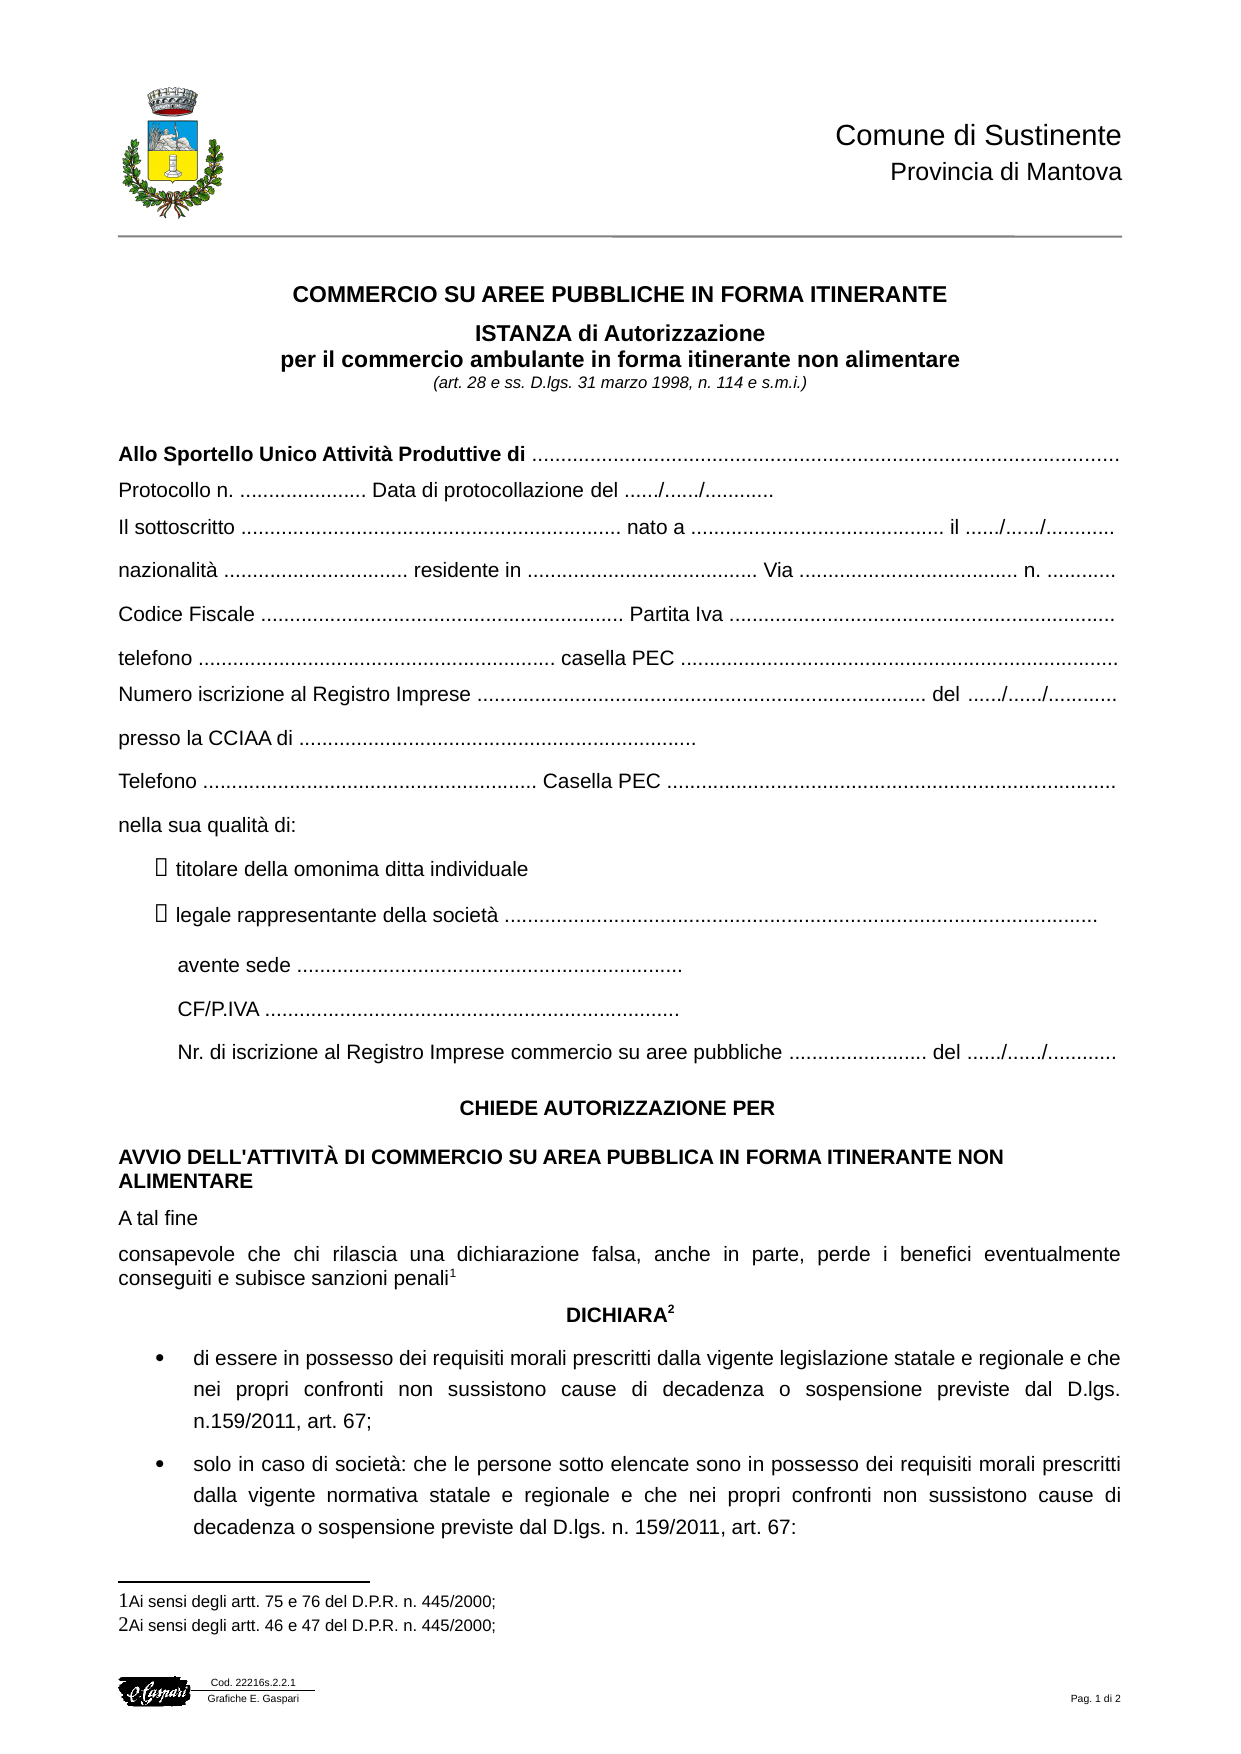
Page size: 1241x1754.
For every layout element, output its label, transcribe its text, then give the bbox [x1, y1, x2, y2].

text Il sottoscritto .................................................................. nato a ............................................ il ....../....../............ [118, 514, 1122, 538]
text Telefono .......................................................... Casella PEC .............................................................................. [118, 769, 1122, 793]
picture [122, 87, 224, 219]
text Codice Fiscale ............................................................... Partita Iva ................................................................... [118, 602, 1122, 626]
text DICHIARA [118, 1302, 1122, 1326]
text nazionalità ................................ residente in ........................................ Via ...................................... n. ............ [118, 558, 1122, 582]
text AVVIO DELL'ATTIVITÀ DI COMMERCIO SU AREA PUBBLICA IN FORMA ITINERANTE NON ALIMENTARE [118, 1145, 1122, 1193]
list solo in caso di società: che le persone sotto elencate sono in possesso dei requisiti morali prescritti dalla vigente normativa statale e regionale e che nei propri confronti non sussistono cause di decadenza o sospensione previste dal D.lgs. n. 159/2011, art. 67: [156, 1452, 1122, 1538]
text  titolare della omonima ditta individuale [153, 849, 1122, 883]
text telefono .............................................................. casella PEC ............................................................................ [118, 646, 1122, 669]
text Provincia di Mantova [224, 157, 1122, 185]
table_header COMMERCIO SU AREE PUBBLICHE IN FORMA ITINERANTE ISTANZA di Autorizzazione per il commercio ambulante in forma itinerante non alimentare (art. 28 e ss. D.lgs. 31 marzo 1998, n. 114 e s.m.i.) [118, 256, 1122, 417]
text presso la CCIAA di ..................................................................... [118, 726, 1122, 749]
text Numero iscrizione al Registro Imprese .............................................................................. del ....../....../............ [118, 682, 1122, 706]
text Nr. di iscrizione al Registro Imprese commercio su aree pubbliche ........................ del ....../....../............ [177, 1040, 1122, 1064]
text consapevole che chi rilascia una dichiarazione falsa, anche in parte, perde i benefici eventualmente conseguiti e subisce sanzioni penali [118, 1242, 1122, 1290]
text Allo Sportello Unico Attività Produttive di [118, 442, 1122, 466]
text Ai sensi degli artt. 75 e 76 del D.P.R. n. 445/2000; [118, 1588, 1122, 1612]
text  legale rappresentante della società ....................................................................................................... [153, 896, 1122, 930]
list di essere in possesso dei requisiti morali prescritti dalla vigente legislazione statale e regionale e che nei propri confronti non sussistono cause di decadenza o sospensione previste dal D.lgs. n.159/2011, art. 67; [156, 1346, 1122, 1432]
text Ai sensi degli artt. 46 e 47 del D.P.R. n. 445/2000; [118, 1612, 1122, 1636]
text CF/P.IVA ........................................................................ [177, 996, 1122, 1020]
text CHIEDE AUTORIZZAZIONE PER [118, 1096, 1122, 1120]
text nella sua qualità di: [118, 813, 1122, 837]
text Comune di Sustinente [224, 118, 1122, 152]
text avente sede ................................................................... [177, 953, 1122, 977]
text Protocollo n. ...................... Data di protocollazione del ....../....../............ [118, 478, 1122, 502]
picture [117, 1675, 191, 1707]
text A tal fine [118, 1206, 1122, 1229]
